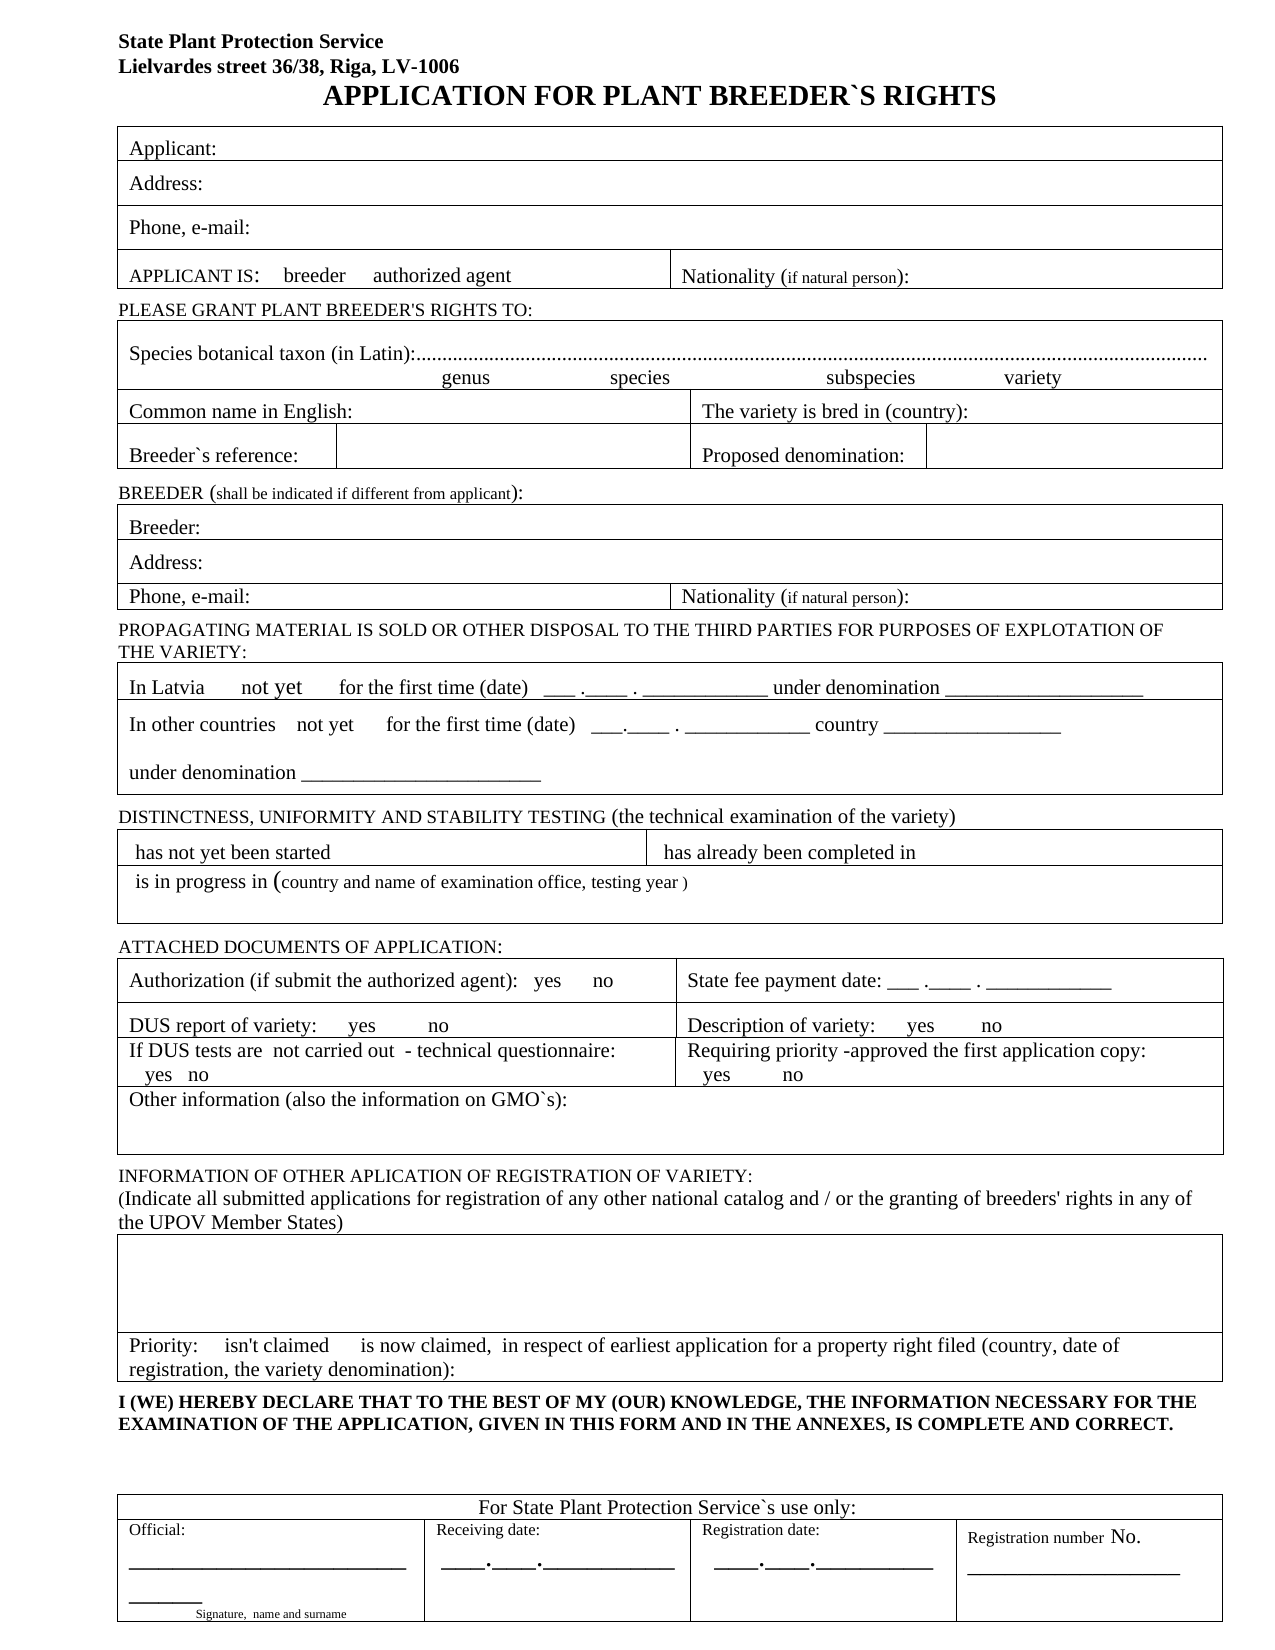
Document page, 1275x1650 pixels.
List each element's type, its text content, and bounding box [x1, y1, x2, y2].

table_header Authorization (if submit the authorized agent): yes no [118, 959, 676, 1002]
table_cell Breeder`s reference: [118, 424, 336, 467]
table_cell Proposed denomination: [691, 424, 926, 467]
table_cell Common name in English: [118, 390, 690, 423]
text (Indicate all submitted applications for registration of any other national catalog and / or the granting of breeders' rights in any of the UPOV Member States) [118, 1186, 1201, 1234]
table_cell [337, 424, 690, 467]
table_header has already been completed in [647, 830, 1222, 864]
table_header State fee payment date: ___ .____ . ____________ [677, 959, 1223, 1002]
table_cell If DUS tests are not carried out - technical questionnaire: yes no [118, 1038, 675, 1086]
table_cell Other information (also the information on GMO`s): [118, 1087, 1223, 1154]
table_cell Requiring priority -approved the first application copy: yes no [676, 1038, 1223, 1086]
table_header has not yet been started [118, 830, 646, 864]
text attached documents of application: [118, 934, 1201, 958]
table_cell Address: [118, 161, 1222, 204]
text Information of other APLICATION OF registration of variety: [118, 1165, 1201, 1186]
table_cell Phone, e-mail: [118, 584, 670, 608]
text Distinctness, uniformity and stability testing (the technical examination of the variety) [118, 804, 1201, 828]
table_header Breeder: [118, 505, 1222, 539]
table_header Species botanical taxon (in Latin):........................................................................................................................................................ genus species subspecies variety [118, 321, 1222, 389]
table_cell Applicant is: breeder authorized agent [118, 250, 670, 288]
table_cell Priority: isn't claimed is now claimed, in respect of earliest application for a property right filed (country, date of registration, the variety denomination): [118, 1333, 1222, 1381]
table_cell DUS report of variety: yes no [118, 1003, 676, 1037]
table_cell The variety is bred in (country): [691, 390, 1222, 423]
table_cell Nationality (if natural person): [671, 250, 1222, 288]
text Breeder (shall be indicated if different from applicant): [118, 478, 1201, 504]
text Propagating material is sold or other disposal to THE third parties for purposes of explotation of the variety: [118, 619, 1201, 662]
table_cell Description of variety: yes no [677, 1003, 1223, 1037]
table_cell In other countries not yet for the first time (date) ___.____ . ____________ country _________________ under denomination _______________________ [118, 700, 1222, 794]
table_cell [927, 424, 1222, 467]
text PLEASE GRANT PLANT BREEDER'S RIGHTS TO: [118, 299, 1201, 320]
table_cell Address: [118, 540, 1222, 583]
table_cell Nationality (if natural person): [671, 584, 1222, 608]
table_header [118, 1235, 1222, 1332]
table_cell Phone, e-mail: [118, 206, 1222, 249]
table_cell is in progress in (country and name of examination office, testing year ) ­­­­­­­­­­­­­­­­­­­­­­­­­­­­­­­­­­­­­ [118, 866, 1222, 923]
table_header Applicant: [118, 127, 1222, 160]
text I (We) hereby declare that to the best of my (our) knowledge, THE INFORMATION necessary for the examination of the application, given in this form and in the annexes, is complete and correct. [118, 1391, 1201, 1434]
table_header In Latvia not yet for the first time (date) ___ .____ . ____________ under denomination ___________________ [118, 663, 1222, 699]
